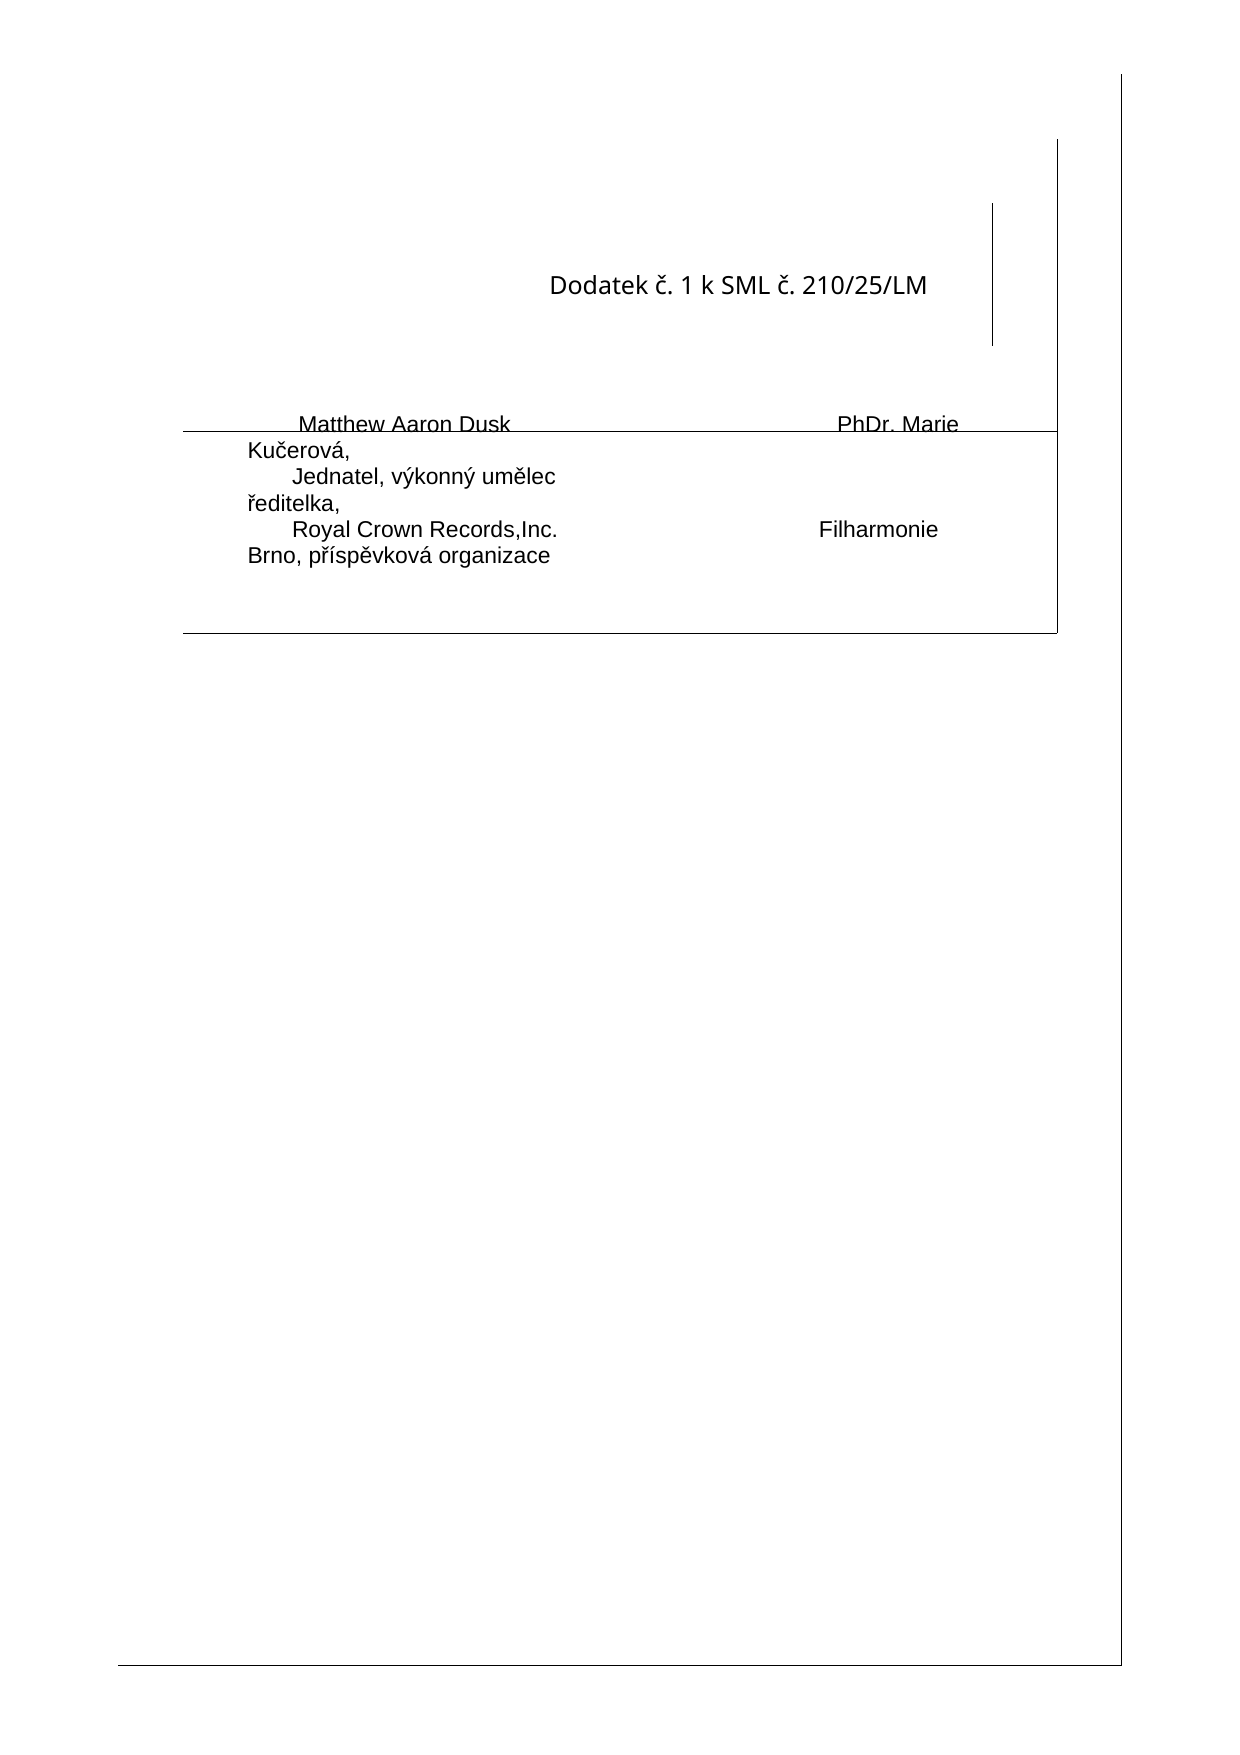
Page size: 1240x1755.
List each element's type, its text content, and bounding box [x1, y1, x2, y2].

text Jednatel, výkonný umělec ředitelka, [183, 463, 1057, 516]
text Matthew Aaron Dusk PhDr. Marie Kučerová, [183, 346, 1057, 463]
text Royal Crown Records,Inc. Filharmonie Brno, příspěvková organizace [183, 516, 1057, 633]
